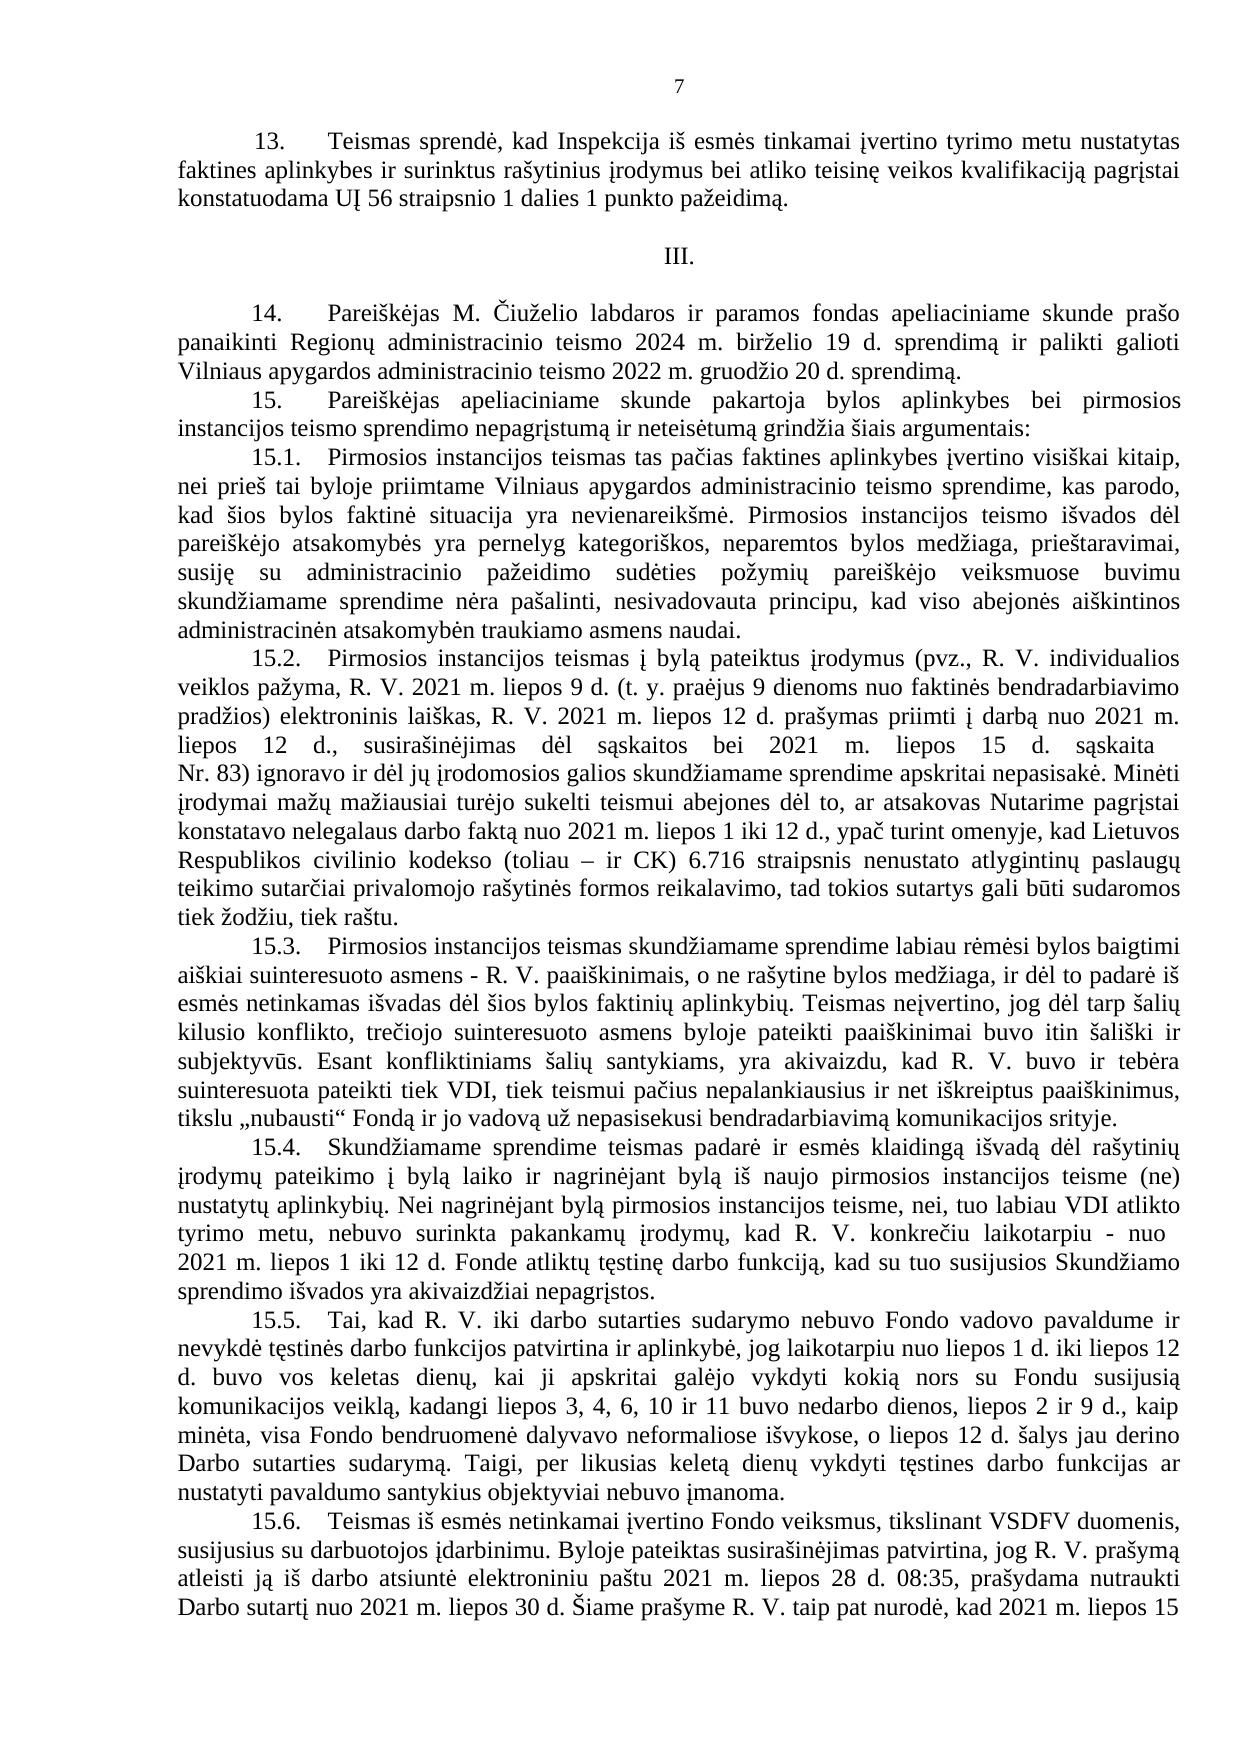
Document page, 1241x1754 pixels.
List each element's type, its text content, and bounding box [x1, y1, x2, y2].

text 15.4. Skundžiamame sprendime teismas padarė ir esmės klaidingą išvadą dėl rašytinių įrodymų pateikimo į bylą laiko ir nagrinėjant bylą iš naujo pirmosios instancijos teisme (ne) nustatytų aplinkybių. Nei nagrinėjant bylą pirmosios instancijos teisme, nei, tuo labiau VDI atlikto tyrimo metu, nebuvo surinkta pakankamų įrodymų, kad R. V. konkrečiu laikotarpiu - nuo 2021 m. liepos 1 iki 12 d. Fonde atliktų tęstinę darbo funkciją, kad su tuo susijusios Skundžiamo sprendimo išvados yra akivaizdžiai nepagrįstos. [177, 1132, 1181, 1305]
text 13. Teismas sprendė, kad Inspekcija iš esmės tinkamai įvertino tyrimo metu nustatytas faktines aplinkybes ir surinktus rašytinius įrodymus bei atliko teisinę veikos kvalifikaciją pagrįstai konstatuodama UĮ 56 straipsnio 1 dalies 1 punkto pažeidimą. [177, 126, 1181, 212]
text 15.2. Pirmosios instancijos teismas į bylą pateiktus įrodymus (pvz., R. V. individualios veiklos pažyma, R. V. 2021 m. liepos 9 d. (t. y. praėjus 9 dienoms nuo faktinės bendradarbiavimo pradžios) elektroninis laiškas, R. V. 2021 m. liepos 12 d. prašymas priimti į darbą nuo 2021 m. liepos 12 d., susirašinėjimas dėl sąskaitos bei 2021 m. liepos 15 d. sąskaita Nr. 83) ignoravo ir dėl jų įrodomosios galios skundžiamame sprendime apskritai nepasisakė. Minėti įrodymai mažų mažiausiai turėjo sukelti teismui abejones dėl to, ar atsakovas Nutarime pagrįstai konstatavo nelegalaus darbo faktą nuo 2021 m. liepos 1 iki 12 d., ypač turint omenyje, kad Lietuvos Respublikos civilinio kodekso (toliau – ir CK) 6.716 straipsnis nenustato atlygintinų paslaugų teikimo sutarčiai privalomojo rašytinės formos reikalavimo, tad tokios sutartys gali būti sudaromos tiek žodžiu, tiek raštu. [177, 643, 1181, 931]
text 14. Pareiškėjas M. Čiuželio labdaros ir paramos fondas apeliaciniame skunde prašo panaikinti Regionų administracinio teismo 2024 m. birželio 19 d. sprendimą ir palikti galioti Vilniaus apygardos administracinio teismo 2022 m. gruodžio 20 d. sprendimą. [177, 298, 1181, 385]
text 15. Pareiškėjas apeliaciniame skunde pakartoja bylos aplinkybes bei pirmosios instancijos teismo sprendimo nepagrįstumą ir neteisėtumą grindžia šiais argumentais: [177, 385, 1181, 442]
text 15.6. Teismas iš esmės netinkamai įvertino Fondo veiksmus, tikslinant VSDFV duomenis, susijusius su darbuotojos įdarbinimu. Byloje pateiktas susirašinėjimas patvirtina, jog R. V. prašymą atleisti ją iš darbo atsiuntė elektroniniu paštu 2021 m. liepos 28 d. 08:35, prašydama nutraukti Darbo sutartį nuo 2021 m. liepos 30 d. Šiame prašyme R. V. taip pat nurodė, kad 2021 m. liepos 15 [177, 1506, 1181, 1621]
text 15.1. Pirmosios instancijos teismas tas pačias faktines aplinkybes įvertino visiškai kitaip, nei prieš tai byloje priimtame Vilniaus apygardos administracinio teismo sprendime, kas parodo, kad šios bylos faktinė situacija yra nevienareikšmė. Pirmosios instancijos teismo išvados dėl pareiškėjo atsakomybės yra pernelyg kategoriškos, neparemtos bylos medžiaga, prieštaravimai, susiję su administracinio pažeidimo sudėties požymių pareiškėjo veiksmuose buvimu skundžiamame sprendime nėra pašalinti, nesivadovauta principu, kad viso abejonės aiškintinos administracinėn atsakomybėn traukiamo asmens naudai. [177, 442, 1181, 643]
text 15.3. Pirmosios instancijos teismas skundžiamame sprendime labiau rėmėsi bylos baigtimi aiškiai suinteresuoto asmens - R. V. paaiškinimais, o ne rašytine bylos medžiaga, ir dėl to padarė iš esmės netinkamas išvadas dėl šios bylos faktinių aplinkybių. Teismas neįvertino, jog dėl tarp šalių kilusio konflikto, trečiojo suinteresuoto asmens byloje pateikti paaiškinimai buvo itin šališki ir subjektyvūs. Esant konfliktiniams šalių santykiams, yra akivaizdu, kad R. V. buvo ir tebėra suinteresuota pateikti tiek VDI, tiek teismui pačius nepalankiausius ir net iškreiptus paaiškinimus, tikslu „nubausti“ Fondą ir jo vadovą už nepasisekusi bendradarbiavimą komunikacijos srityje. [177, 931, 1181, 1132]
text III. [177, 241, 1181, 270]
text 15.5. Tai, kad R. V. iki darbo sutarties sudarymo nebuvo Fondo vadovo pavaldume ir nevykdė tęstinės darbo funkcijos patvirtina ir aplinkybė, jog laikotarpiu nuo liepos 1 d. iki liepos 12 d. buvo vos keletas dienų, kai ji apskritai galėjo vykdyti kokią nors su Fondu susijusią komunikacijos veiklą, kadangi liepos 3, 4, 6, 10 ir 11 buvo nedarbo dienos, liepos 2 ir 9 d., kaip minėta, visa Fondo bendruomenė dalyvavo neformaliose išvykose, o liepos 12 d. šalys jau derino Darbo sutarties sudarymą. Taigi, per likusias keletą dienų vykdyti tęstines darbo funkcijas ar nustatyti pavaldumo santykius objektyviai nebuvo įmanoma. [177, 1305, 1181, 1506]
